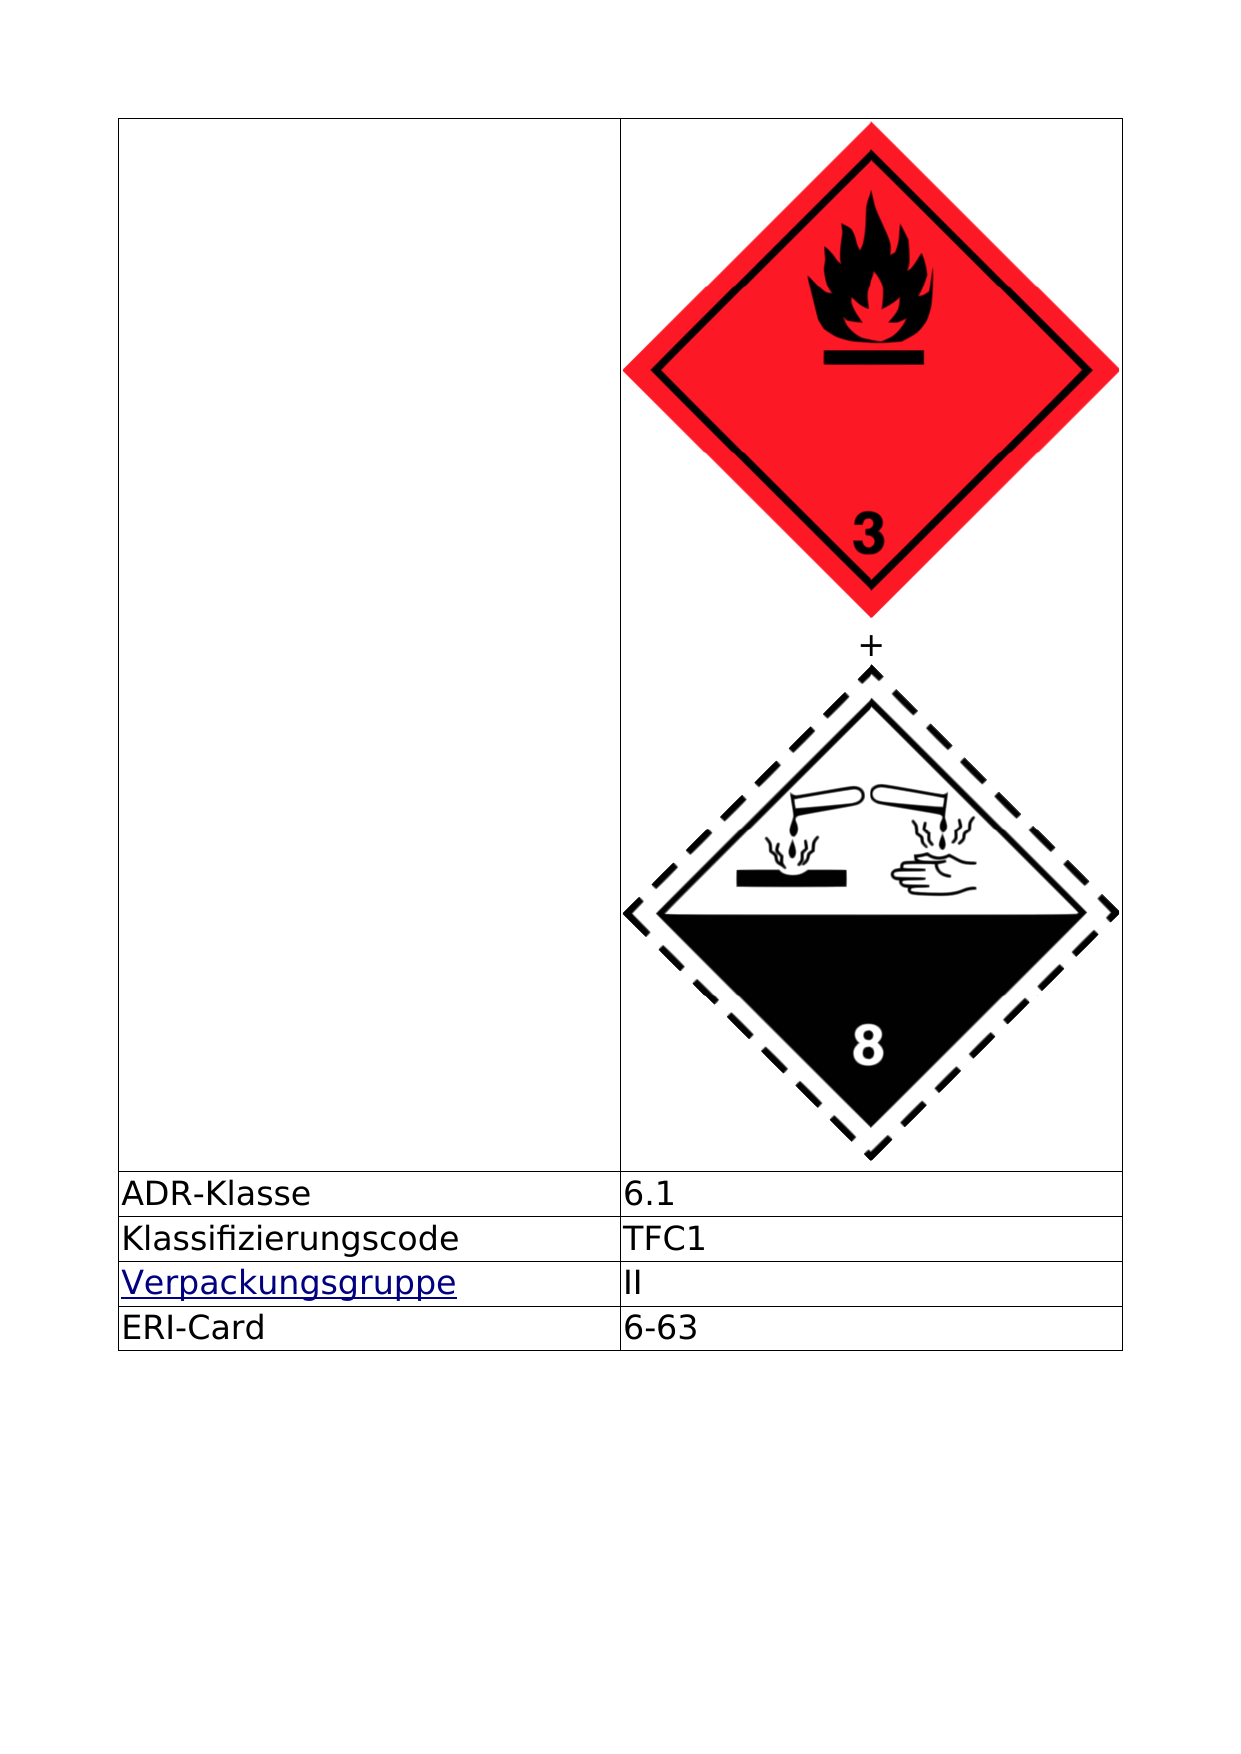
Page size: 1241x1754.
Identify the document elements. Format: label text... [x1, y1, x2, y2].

table_cell Klassifizierungscode [119, 1217, 620, 1261]
table_cell ERI-Card [119, 1307, 620, 1350]
table_cell ADR-Klasse [119, 1172, 620, 1216]
table_cell + [621, 119, 1122, 1171]
table_cell Verpackungsgruppe [119, 1262, 620, 1306]
table_cell [119, 119, 620, 1171]
table_cell 6-63 [621, 1307, 1122, 1350]
table_cell II [621, 1262, 1122, 1306]
picture [622, 121, 1120, 618]
table_cell TFC1 [621, 1217, 1122, 1261]
table_cell 6.1 [621, 1172, 1122, 1216]
picture [622, 664, 1120, 1161]
